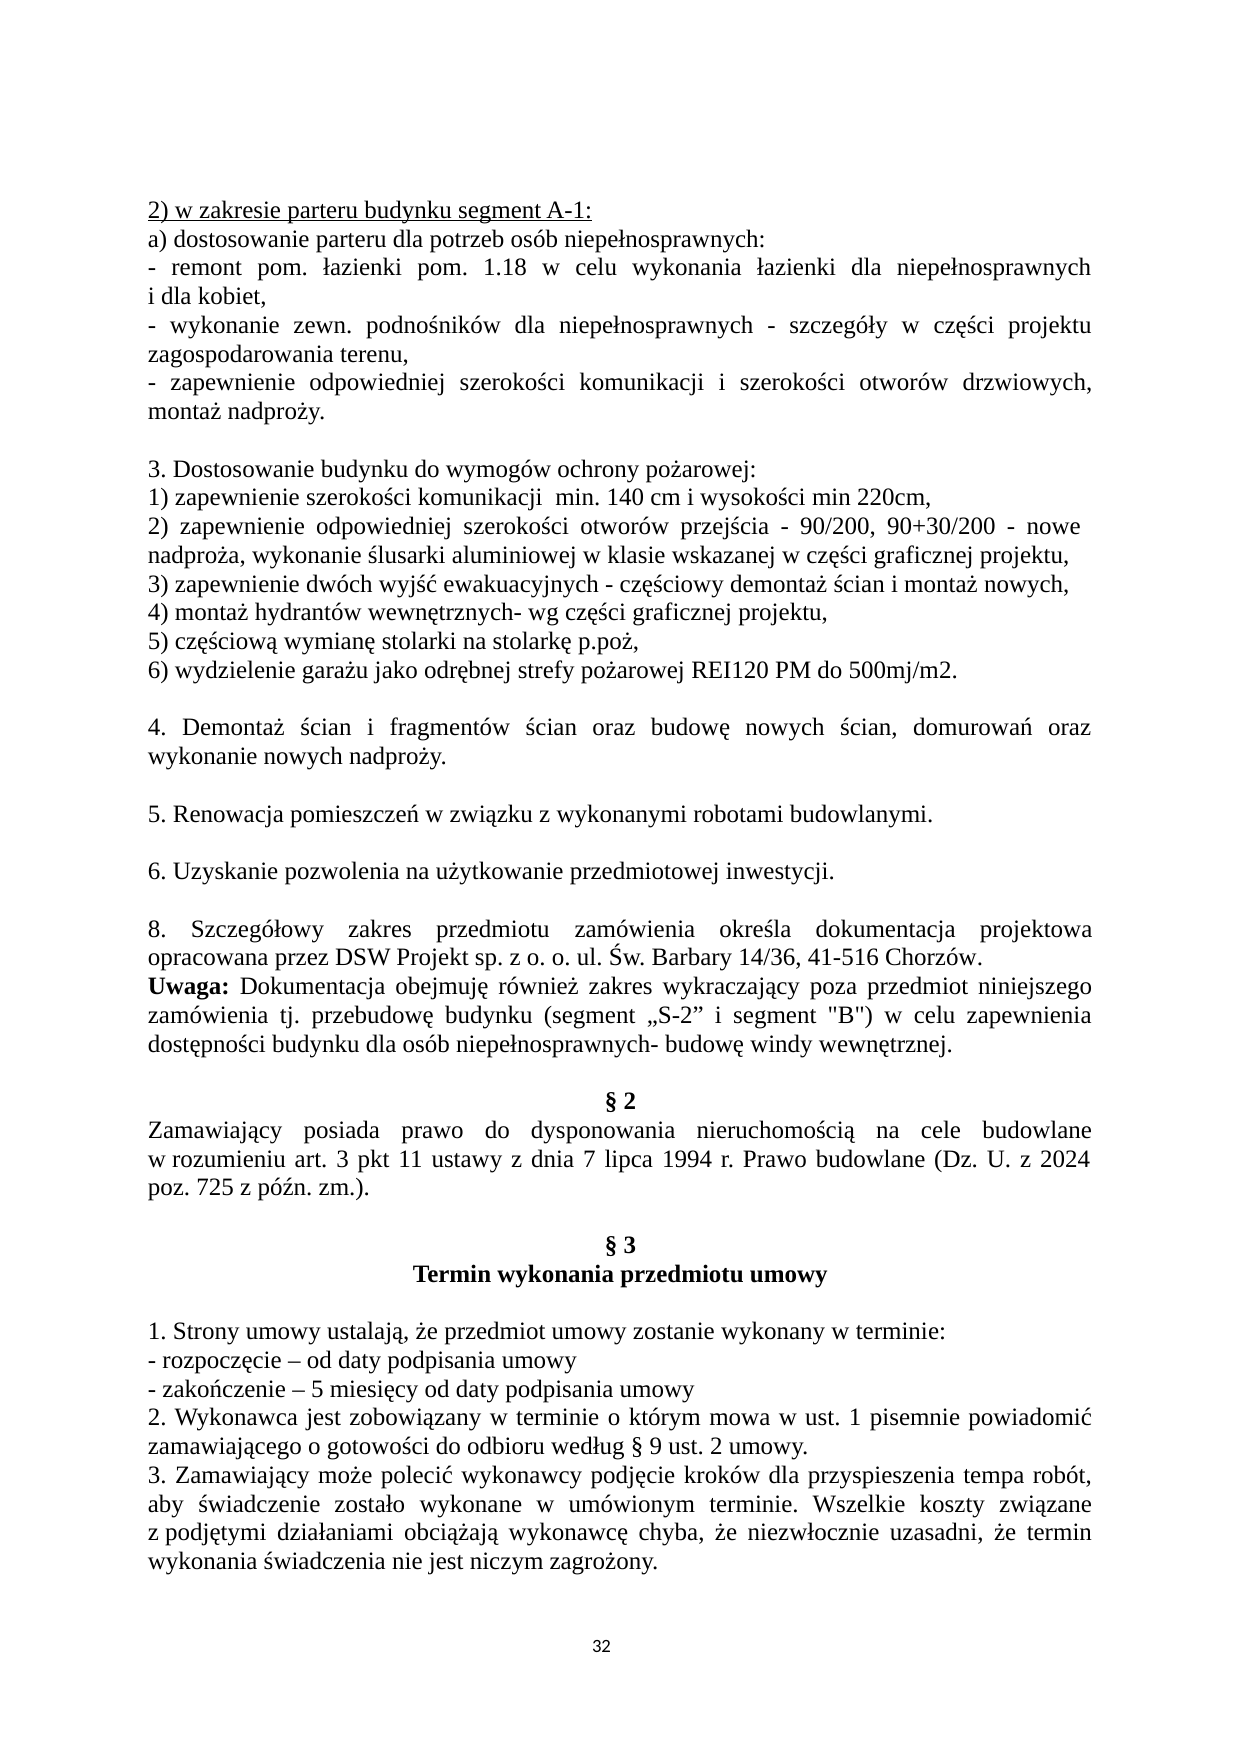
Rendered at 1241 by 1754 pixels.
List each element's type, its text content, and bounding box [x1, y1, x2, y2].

text 3. Dostosowanie budynku do wymogów ochrony pożarowej: [148, 454, 1093, 482]
text - wykonanie zewn. podnośników dla niepełnosprawnych - szczegóły w części projektu zagospodarowania terenu, [148, 310, 1093, 367]
text 2. Wykonawca jest zobowiązany w terminie o którym mowa w ust. 1 pisemnie powiadomić zamawiającego o gotowości do odbioru według § 9 ust. 2 umowy. [148, 1402, 1093, 1460]
text § 2 [148, 1086, 1093, 1115]
text - remont pom. łazienki pom. 1.18 w celu wykonania łazienki dla niepełnosprawnych i dla kobiet, [148, 252, 1093, 310]
text 3. Zamawiający może polecić wykonawcy podjęcie kroków dla przyspieszenia tempa robót, aby świadczenie zostało wykonane w umówionym terminie. Wszelkie koszty związane z podjętymi działaniami obciążają wykonawcę chyba, że niezwłocznie uzasadni, że termin wykonania świadczenia nie jest niczym zagrożony. [148, 1460, 1093, 1575]
text Zamawiający posiada prawo do dysponowania nieruchomością na cele budowlane w rozumieniu art. 3 pkt 11 ustawy z dnia 7 lipca 1994 r. Prawo budowlane (Dz. U. z 2024 poz. 725 z późn. zm.). [148, 1115, 1093, 1201]
text 2) w zakresie parteru budynku segment A-1: [148, 195, 1093, 224]
text - zakończenie – 5 miesięcy od daty podpisania umowy [148, 1374, 1093, 1402]
text 1) zapewnienie szerokości komunikacji min. 140 cm i wysokości min 220cm, [148, 482, 1093, 511]
text 5. Renowacja pomieszczeń w związku z wykonanymi robotami budowlanymi. [148, 799, 1093, 827]
text 5) częściową wymianę stolarki na stolarkę p.poż, [148, 626, 1093, 655]
text Uwaga: Dokumentacja obejmuję również zakres wykraczający poza przedmiot niniejszego zamówienia tj. przebudowę budynku (segment „S-2” i segment "B") w celu zapewnienia dostępności budynku dla osób niepełnosprawnych- budowę windy wewnętrznej. [148, 971, 1093, 1057]
text - rozpoczęcie – od daty podpisania umowy [148, 1345, 1093, 1374]
text 2) zapewnienie odpowiedniej szerokości otworów przejścia - 90/200, 90+30/200 - nowe nadproża, wykonanie ślusarki aluminiowej w klasie wskazanej w części graficznej projektu, [148, 511, 1093, 569]
text 4. Demontaż ścian i fragmentów ścian oraz budowę nowych ścian, domurowań oraz wykonanie nowych nadproży. [148, 712, 1093, 770]
text 1. Strony umowy ustalają, że przedmiot umowy zostanie wykonany w terminie: [148, 1316, 1093, 1345]
list 6. Uzyskanie pozwolenia na użytkowanie przedmiotowej inwestycji. [148, 856, 1093, 885]
text a) dostosowanie parteru dla potrzeb osób niepełnosprawnych: [148, 224, 1093, 252]
text 4) montaż hydrantów wewnętrznych- wg części graficznej projektu, [148, 597, 1093, 626]
text 6) wydzielenie garażu jako odrębnej strefy pożarowej REI120 PM do 500mj/m2. [148, 655, 1093, 684]
text 3) zapewnienie dwóch wyjść ewakuacyjnych - częściowy demontaż ścian i montaż nowych, [148, 569, 1093, 597]
text - zapewnienie odpowiedniej szerokości komunikacji i szerokości otworów drzwiowych, montaż nadproży. [148, 367, 1093, 425]
text § 3 [148, 1230, 1093, 1259]
text 8. Szczegółowy zakres przedmiotu zamówienia określa dokumentacja projektowa opracowana przez DSW Projekt sp. z o. o. ul. Św. Barbary 14/36, 41-516 Chorzów. [148, 914, 1093, 971]
text Termin wykonania przedmiotu umowy [148, 1259, 1093, 1287]
